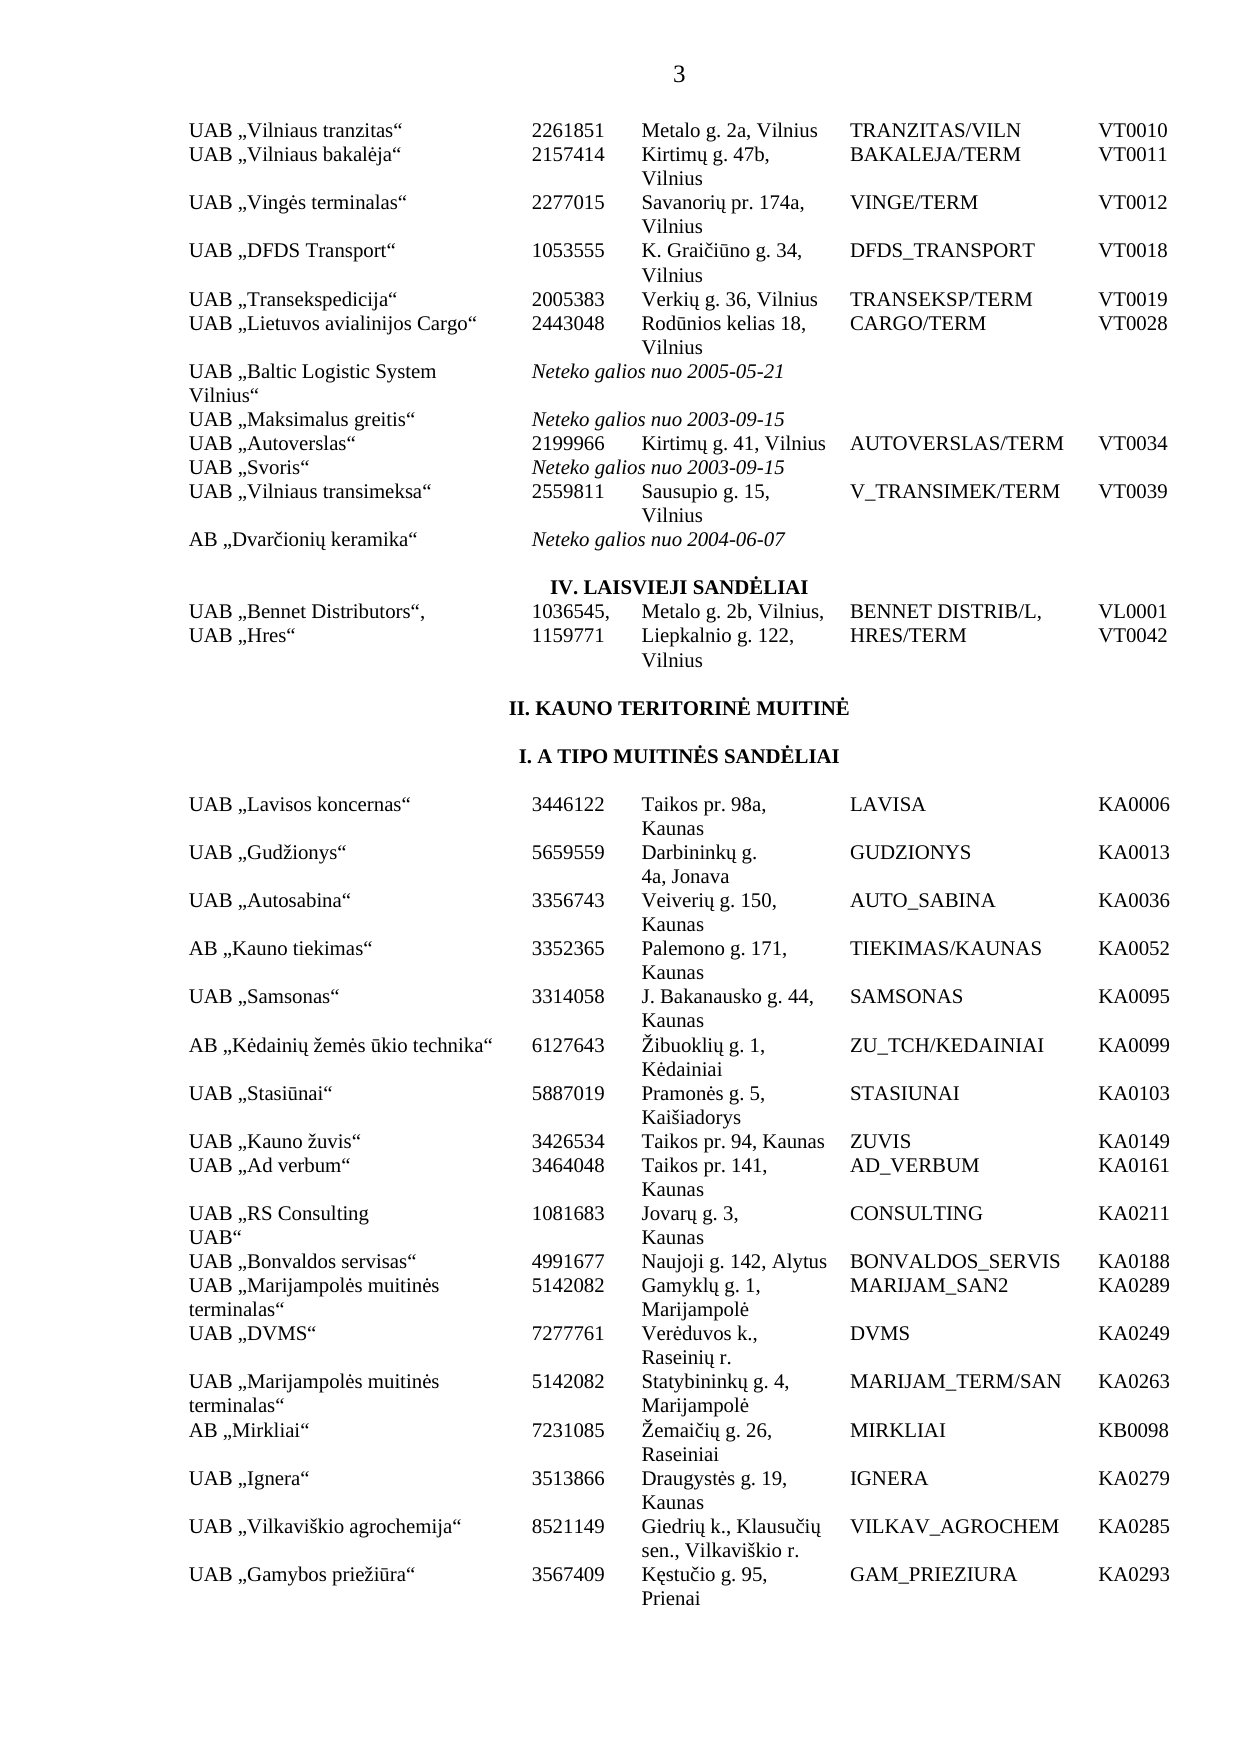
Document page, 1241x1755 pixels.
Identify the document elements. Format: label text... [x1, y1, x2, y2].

table_cell SAMSONAS [839, 984, 1087, 1032]
table_cell LAVISA [839, 792, 1087, 840]
table_cell GUDZIONYS [839, 840, 1087, 888]
table_cell Taikos pr. 98a, Kaunas [630, 792, 838, 840]
table_cell [839, 1610, 1087, 1634]
table_cell CONSULTING [839, 1201, 1087, 1225]
table_cell UAB „RS Consulting [177, 1201, 520, 1225]
table_cell 5142082 [520, 1273, 630, 1321]
table_cell 5659559 [520, 840, 630, 888]
table_cell UAB „Marijampolės muitinės terminalas“ [177, 1273, 520, 1321]
table_cell 3567409 [520, 1562, 630, 1610]
table_cell UAB „Autosabina“ [177, 888, 520, 936]
table_cell Savanorių pr. 174a, Vilnius [630, 190, 838, 238]
table_cell KA0279 [1087, 1466, 1181, 1514]
table_cell I. A TIPO MUITINĖS SANDĖLIAI [177, 744, 1181, 768]
table_cell Statybininkų g. 4, Marijampolė [630, 1369, 838, 1417]
table_cell Neteko galios nuo 2004-06-07 [520, 527, 1181, 551]
table_cell KA0249 [1087, 1321, 1181, 1369]
table_cell 2443048 [520, 311, 630, 359]
table_cell VT0028 [1087, 311, 1181, 359]
table_cell UAB „Marijampolės muitinės terminalas“ [177, 1369, 520, 1417]
table_cell AUTOVERSLAS/TERM [839, 431, 1087, 455]
table_cell Verėduvos k., Raseinių r. [630, 1321, 838, 1369]
table_cell UAB „Vilniaus bakalėja“ [177, 142, 520, 190]
table_cell KA0149 [1087, 1129, 1181, 1153]
table_cell 8521149 [520, 1514, 630, 1562]
table_cell HRES/TERM [839, 624, 1087, 672]
table_cell BONVALDOS_SERVIS [839, 1249, 1087, 1273]
table_cell VINGE/TERM [839, 190, 1087, 238]
table_cell KA0006 [1087, 792, 1181, 840]
table_cell Verkių g. 36, Vilnius [630, 287, 838, 311]
table_cell Žemaičių g. 26, Raseiniai [630, 1418, 838, 1466]
table_cell [839, 1225, 1087, 1249]
table_cell Kirtimų g. 41, Vilnius [630, 431, 838, 455]
table_cell 5887019 [520, 1081, 630, 1129]
table_cell 3513866 [520, 1466, 630, 1514]
table_cell TRANZITAS/VILN [839, 118, 1087, 142]
table_cell KA0013 [1087, 840, 1181, 888]
table_cell KA0103 [1087, 1081, 1181, 1129]
table_cell UAB „Maksimalus greitis“ [177, 407, 520, 431]
table_cell KA0285 [1087, 1514, 1181, 1562]
table_cell Metalo g. 2b, Vilnius, [630, 599, 838, 623]
table_cell UAB „Vilkaviškio agrochemija“ [177, 1514, 520, 1562]
table_cell DVMS [839, 1321, 1087, 1369]
table_cell Žibuoklių g. 1, Kėdainiai [630, 1033, 838, 1081]
table_cell 1159771 [520, 624, 630, 672]
table_cell Sausupio g. 15, Vilnius [630, 479, 838, 527]
table_cell 3464048 [520, 1153, 630, 1201]
table_cell CARGO/TERM [839, 311, 1087, 359]
table_cell ZUVIS [839, 1129, 1087, 1153]
table_cell KA0036 [1087, 888, 1181, 936]
table_cell UAB „Bennet Distributors“, [177, 599, 520, 623]
table_cell TIEKIMAS/KAUNAS [839, 936, 1087, 984]
table_cell VL0001 [1087, 599, 1181, 623]
table_cell VT0019 [1087, 287, 1181, 311]
table_cell Liepkalnio g. 122, Vilnius [630, 624, 838, 672]
table_cell [1087, 1225, 1181, 1249]
table_cell UAB „Samsonas“ [177, 984, 520, 1032]
table_cell 2199966 [520, 431, 630, 455]
table_cell Neteko galios nuo 2005-05-21 [520, 359, 1181, 407]
table_cell 5142082 [520, 1369, 630, 1417]
table_cell K. Graičiūno g. 34, Vilnius [630, 239, 838, 287]
table_cell 2559811 [520, 479, 630, 527]
table_cell VT0011 [1087, 142, 1181, 190]
table_cell [1087, 551, 1181, 575]
table_cell Neteko galios nuo 2003-09-15 [520, 455, 1181, 479]
table_cell UAB „DFDS Transport“ [177, 239, 520, 287]
table_cell UAB „Kauno žuvis“ [177, 1129, 520, 1153]
table_cell STASIUNAI [839, 1081, 1087, 1129]
table_cell [630, 1610, 838, 1634]
table_cell MIRKLIAI [839, 1418, 1087, 1466]
table_cell KA0161 [1087, 1153, 1181, 1201]
table_cell [177, 720, 1181, 744]
table_cell Gamyklų g. 1, Marijampolė [630, 1273, 838, 1321]
table_cell KA0293 [1087, 1562, 1181, 1610]
table_cell 7231085 [520, 1418, 630, 1466]
table_cell UAB „Lavisos koncernas“ [177, 792, 520, 840]
table_cell V_TRANSIMEK/TERM [839, 479, 1087, 527]
table_cell Jovarų g. 3, [630, 1201, 838, 1225]
table_cell DFDS_TRANSPORT [839, 239, 1087, 287]
table_cell UAB „Bonvaldos servisas“ [177, 1249, 520, 1273]
table_cell IGNERA [839, 1466, 1087, 1514]
table_cell VILKAV_AGROCHEM [839, 1514, 1087, 1562]
table_cell Darbininkų g. 4a, Jonava [630, 840, 838, 888]
table_cell UAB „Lietuvos avialinijos Cargo“ [177, 311, 520, 359]
table_cell [520, 1610, 630, 1634]
table_cell 3426534 [520, 1129, 630, 1153]
table_cell AB „Kauno tiekimas“ [177, 936, 520, 984]
table_cell [177, 1610, 520, 1634]
table_cell KA0289 [1087, 1273, 1181, 1321]
table_cell 7277761 [520, 1321, 630, 1369]
table_cell Giedrių k., Klausučių sen., Vilkaviškio r. [630, 1514, 838, 1562]
table_cell AB „Mirkliai“ [177, 1418, 520, 1466]
table_cell UAB „Baltic Logistic System Vilnius“ [177, 359, 520, 407]
table_cell KA0211 [1087, 1201, 1181, 1225]
table_cell KA0099 [1087, 1033, 1181, 1081]
table_cell II. KAUNO TERITORINĖ MUITINĖ [177, 696, 1181, 720]
table_cell 3356743 [520, 888, 630, 936]
table_cell 2261851 [520, 118, 630, 142]
table_cell 1081683 [520, 1201, 630, 1225]
table_cell 3352365 [520, 936, 630, 984]
table_cell UAB „Hres“ [177, 624, 520, 672]
table_cell Kęstučio g. 95, Prienai [630, 1562, 838, 1610]
table_cell KB0098 [1087, 1418, 1181, 1466]
table_cell VT0042 [1087, 624, 1181, 672]
table_cell [839, 672, 1087, 696]
table_cell UAB „Stasiūnai“ [177, 1081, 520, 1129]
table_cell KA0263 [1087, 1369, 1181, 1417]
table_cell Draugystės g. 19, Kaunas [630, 1466, 838, 1514]
table_cell Metalo g. 2a, Vilnius [630, 118, 838, 142]
table_cell Neteko galios nuo 2003-09-15 [520, 407, 1181, 431]
table_cell 4991677 [520, 1249, 630, 1273]
table_cell 6127643 [520, 1033, 630, 1081]
table_cell [1087, 672, 1181, 696]
table_cell UAB „Svoris“ [177, 455, 520, 479]
table_cell AB „Kėdainių žemės ūkio technika“ [177, 1033, 520, 1081]
table_cell [839, 551, 1087, 575]
table_cell AUTO_SABINA [839, 888, 1087, 936]
table_cell [177, 672, 520, 696]
table_cell KA0188 [1087, 1249, 1181, 1273]
table_cell 1053555 [520, 239, 630, 287]
table_cell TRANSEKSP/TERM [839, 287, 1087, 311]
table_cell Taikos pr. 141, Kaunas [630, 1153, 838, 1201]
table_cell [520, 1225, 630, 1249]
table_cell UAB „Ignera“ [177, 1466, 520, 1514]
table_cell GAM_PRIEZIURA [839, 1562, 1087, 1610]
table_cell UAB“ [177, 1225, 520, 1249]
table_cell Kirtimų g. 47b, Vilnius [630, 142, 838, 190]
table_cell 2277015 [520, 190, 630, 238]
table_cell MARIJAM_SAN2 [839, 1273, 1087, 1321]
table_cell ZU_TCH/KEDAINIAI [839, 1033, 1087, 1081]
table_cell Kaunas [630, 1225, 838, 1249]
table_cell UAB „Gamybos priežiūra“ [177, 1562, 520, 1610]
table_cell BAKALEJA/TERM [839, 142, 1087, 190]
table_cell VT0012 [1087, 190, 1181, 238]
table_cell KA0095 [1087, 984, 1181, 1032]
table_cell UAB „Autoverslas“ [177, 431, 520, 455]
table_cell [177, 768, 1181, 792]
table_cell [177, 551, 520, 575]
table_cell MARIJAM_TERM/SAN [839, 1369, 1087, 1417]
table_cell 1036545, [520, 599, 630, 623]
table_cell UAB „Transekspedicija“ [177, 287, 520, 311]
table_cell VT0010 [1087, 118, 1181, 142]
table_cell [520, 672, 630, 696]
table_cell UAB „Gudžionys“ [177, 840, 520, 888]
table_cell BENNET DISTRIB/L, [839, 599, 1087, 623]
table_cell VT0034 [1087, 431, 1181, 455]
table_cell [520, 551, 630, 575]
table_cell Pramonės g. 5, Kaišiadorys [630, 1081, 838, 1129]
table_cell UAB „DVMS“ [177, 1321, 520, 1369]
table_cell 3446122 [520, 792, 630, 840]
table_cell 2005383 [520, 287, 630, 311]
table_cell J. Bakanausko g. 44, Kaunas [630, 984, 838, 1032]
table_cell Rodūnios kelias 18, Vilnius [630, 311, 838, 359]
table_cell Taikos pr. 94, Kaunas [630, 1129, 838, 1153]
table_cell [630, 551, 838, 575]
table_cell UAB „Vilniaus tranzitas“ [177, 118, 520, 142]
table_cell UAB „Vingės terminalas“ [177, 190, 520, 238]
table_cell VT0039 [1087, 479, 1181, 527]
table_cell 2157414 [520, 142, 630, 190]
table_cell Palemono g. 171, Kaunas [630, 936, 838, 984]
table_cell Naujoji g. 142, Alytus [630, 1249, 838, 1273]
table_cell AD_VERBUM [839, 1153, 1087, 1201]
table_cell UAB „Ad verbum“ [177, 1153, 520, 1201]
table_cell UAB „Vilniaus transimeksa“ [177, 479, 520, 527]
table_cell [630, 672, 838, 696]
table_cell [1087, 1610, 1181, 1634]
table_cell KA0052 [1087, 936, 1181, 984]
table_cell VT0018 [1087, 239, 1181, 287]
table_cell IV. LAISVIEJI SANDĖLIAI [177, 575, 1181, 599]
table_cell 3314058 [520, 984, 630, 1032]
table_cell Veiverių g. 150, Kaunas [630, 888, 838, 936]
table_cell AB „Dvarčionių keramika“ [177, 527, 520, 551]
